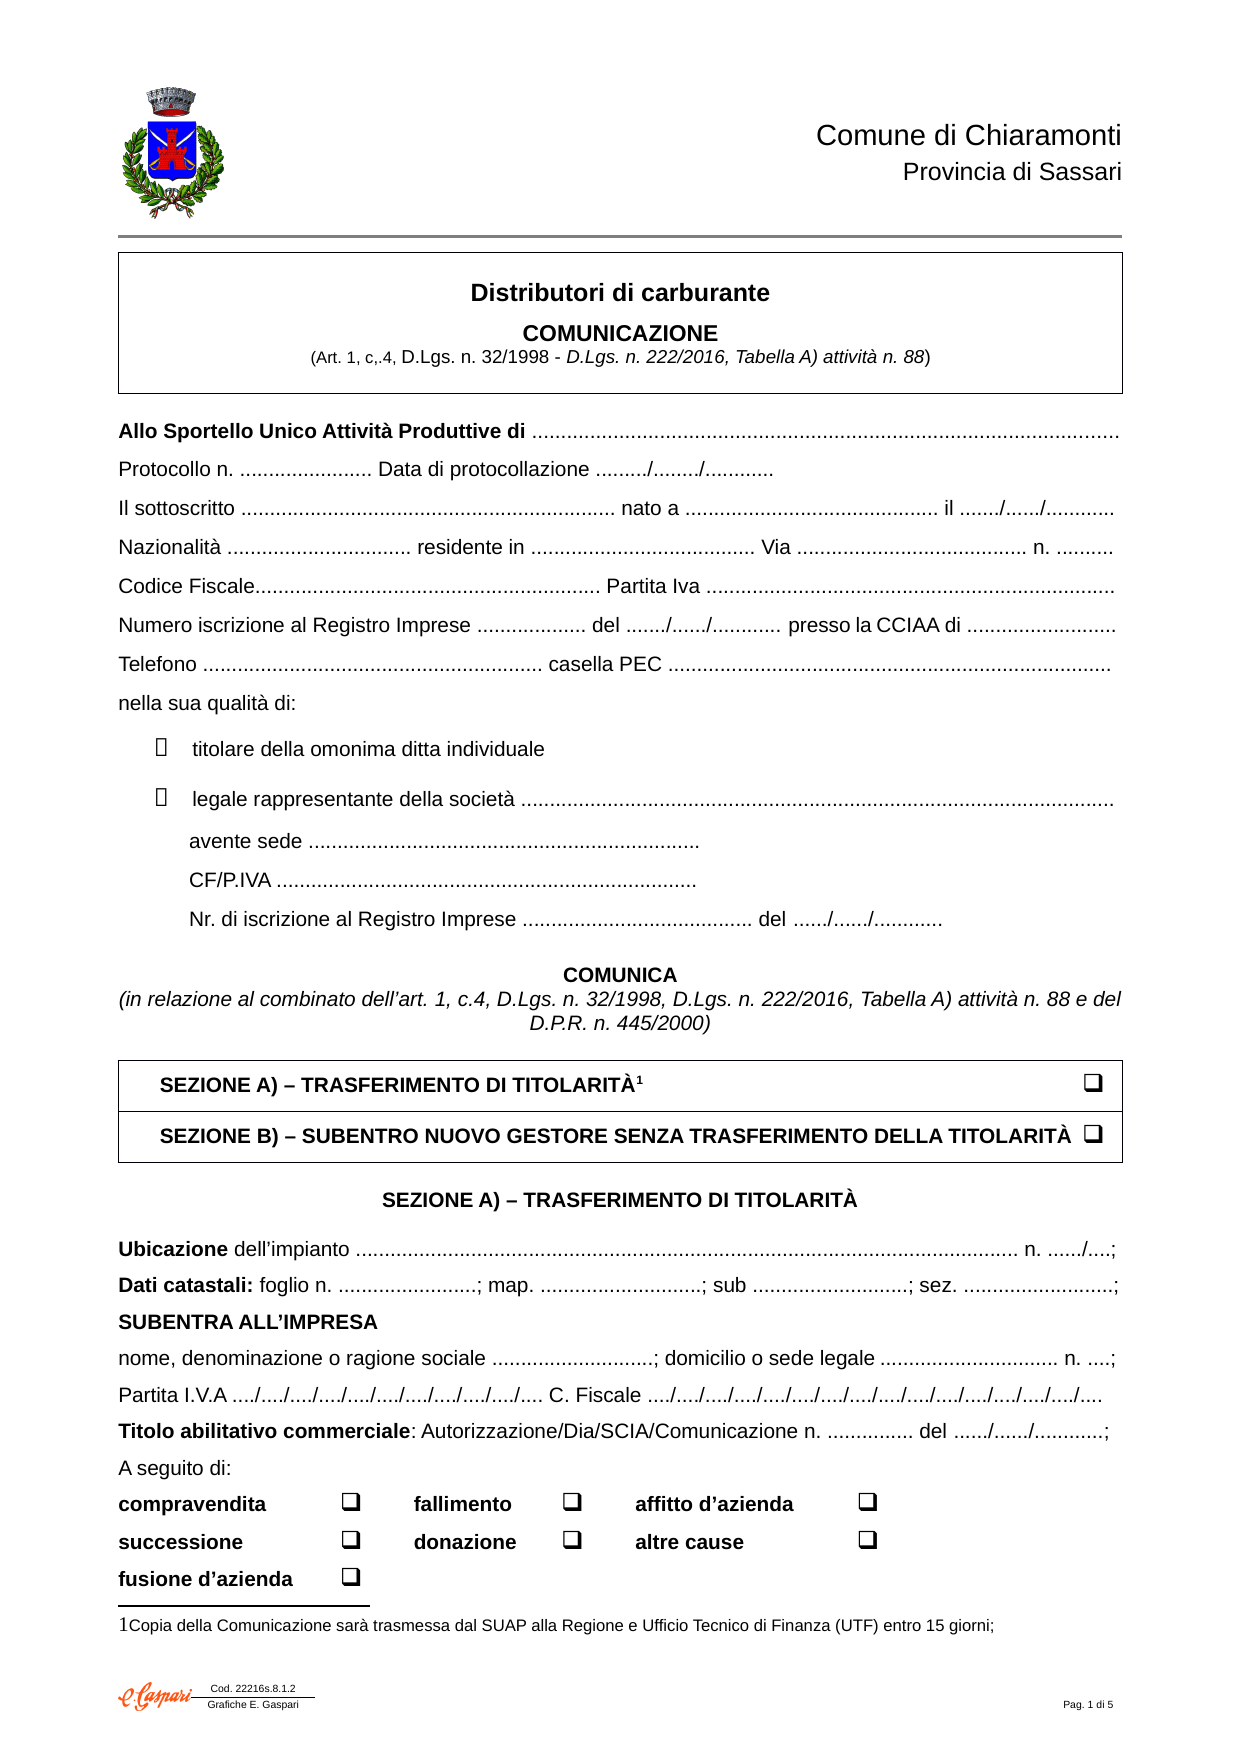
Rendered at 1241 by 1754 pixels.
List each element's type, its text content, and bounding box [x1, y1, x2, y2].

text nome, denominazione o ragione sociale ............................; domicilio o sede legale ............................... n. ....; [118, 1346, 1122, 1370]
text CF/P.IVA ......................................................................... [189, 868, 1122, 892]
text Codice Fiscale............................................................ Partita Iva ....................................................................... [118, 574, 1122, 598]
text Ubicazione dell’impianto ................................................................................................................... n. ....../....; [118, 1237, 1122, 1261]
table_header SEZIONE A) – TRASFERIMENTO DI TITOLARITÀ  [119, 1061, 1122, 1111]
text SEZIONE A) – TRASFERIMENTO DI TITOLARITÀ [118, 1188, 1122, 1212]
text Il sottoscritto ................................................................. nato a ............................................ il ......./....../............ [118, 496, 1122, 520]
table_header Distributori di carburante COMUNICAZIONE (Art. 1, c,.4, D.Lgs. n. 32/1998 - D.Lgs. n. 222/2016, Tabella A) attività n. 88) [119, 253, 1122, 392]
text  legale rappresentante della società ....................................................................................................... [153, 779, 1122, 813]
text Titolo abilitativo commerciale: Autorizzazione/Dia/SCIA/Comunicazione n. ............... del ....../....../............; [118, 1419, 1122, 1443]
picture [122, 87, 224, 118]
picture [122, 152, 224, 157]
text (in relazione al combinato dell’art. 1, c.4, D.Lgs. n. 32/1998, D.Lgs. n. 222/2016, Tabella A) attività n. 88 e del D.P.R. n. 445/2000) [118, 987, 1122, 1035]
text Provincia di Sassari [118, 157, 1122, 185]
text avente sede .................................................................... [189, 829, 1122, 853]
text nella sua qualità di: [118, 690, 1122, 714]
text Numero iscrizione al Registro Imprese ................... del ......./....../............ presso la CCIAA di .......................... [118, 613, 1122, 637]
text compravendita  fallimento  affitto d’azienda  [118, 1492, 1122, 1517]
text Nazionalità ................................ residente in ....................................... Via ........................................ n. .......... [118, 535, 1122, 559]
text  titolare della omonima ditta individuale [153, 729, 1122, 763]
text Partita I.V.A ..../..../..../..../..../..../..../..../..../..../.... C. Fiscale ..../..../..../..../..../..../..../..../..../..../..../..../..../..../..../.... [118, 1383, 1122, 1407]
text SUBENTRA ALL’IMPRESA [118, 1310, 1122, 1334]
picture [118, 1682, 192, 1711]
text successione  donazione  altre cause  [118, 1529, 1122, 1554]
text Dati catastali: foglio n. ........................; map. ............................; sub ...........................; sez. ..........................; [118, 1273, 1122, 1297]
table_cell SEZIONE B) – SUBENTRO NUOVO GESTORE SENZA TRASFERIMENTO DELLA TITOLARITÀ  [119, 1112, 1122, 1162]
text Protocollo n. ....................... Data di protocollazione ........./......../............ [118, 457, 1122, 481]
text A seguito di: [118, 1456, 1122, 1479]
text Comune di Chiaramonti [118, 118, 1122, 152]
text Nr. di iscrizione al Registro Imprese ........................................ del ....../....../............ [189, 907, 1122, 931]
text COMUNICA [118, 963, 1122, 987]
picture [122, 185, 224, 219]
text Telefono ........................................................... casella PEC ............................................................................. [118, 652, 1122, 676]
text Allo Sportello Unico Attività Produttive di [118, 418, 1122, 442]
text fusione d’azienda  [118, 1567, 1122, 1592]
